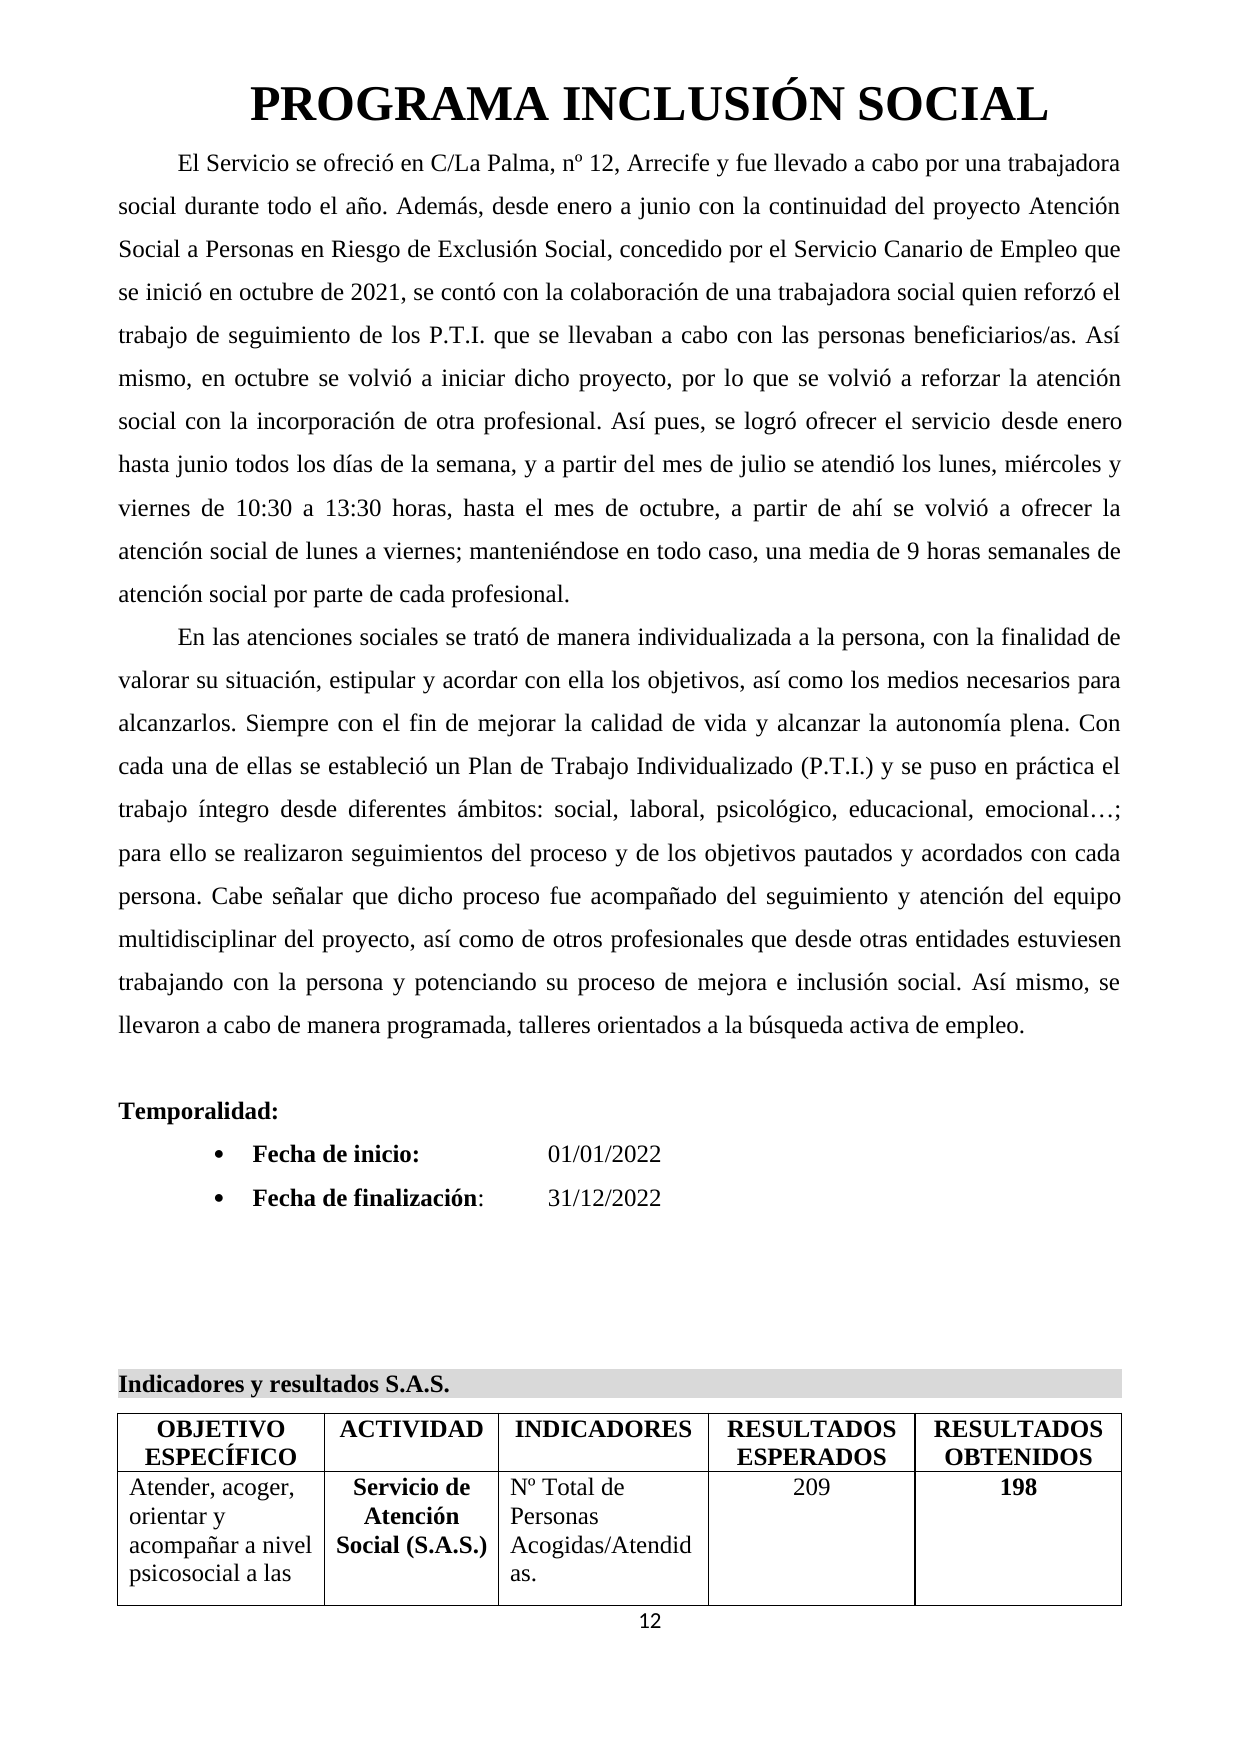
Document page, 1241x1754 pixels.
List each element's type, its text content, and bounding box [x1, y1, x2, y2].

table_header RESULTADOS OBTENIDOS [916, 1414, 1121, 1471]
table_cell Nº Total de Personas Acogidas/Atendidas. [499, 1472, 708, 1577]
table_cell Servicio de Atención Social (S.A.S.) [325, 1472, 498, 1577]
text El Servicio se ofreció en C/La Palma, nº 12, Arrecife y fue llevado a cabo por una trabajadora social durante todo el año. Además, desde enero a junio con la continuidad del proyecto Atención Social a Personas en Riesgo de Exclusión Social, concedido por el Servicio Canario de Empleo que se inició en octubre de 2021, se contó con la colaboración de una trabajadora social quien reforzó el trabajo de seguimiento de los P.T.I. que se llevaban a cabo con las personas beneficiarios/as. Así mismo, en octubre se volvió a iniciar dicho proyecto, por lo que se volvió a reforzar la atención social con la incorporación de otra profesional. Así pues, se logró ofrecer el servicio desde enero hasta junio todos los días de la semana, y a partir del mes de julio se atendió los lunes, miércoles y viernes de 10:30 a 13:30 horas, hasta el mes de octubre, a partir de ahí se volvió a ofrecer la atención social de lunes a viernes; manteniéndose en todo caso, una media de 9 horas semanales de atención social por parte de cada profesional. [118, 148, 1122, 608]
list Fecha de finalización: 31/12/2022 [215, 1183, 1122, 1211]
table_cell 198 [916, 1472, 1121, 1577]
table_header RESULTADOS ESPERADOS [709, 1414, 914, 1471]
table_header INDICADORES [499, 1414, 708, 1471]
text Temporalidad: [118, 1096, 1122, 1125]
table_header ACTIVIDAD [325, 1414, 498, 1471]
table_cell Atender, acoger, orientar y acompañar a nivel psicosocial a las [118, 1472, 324, 1577]
table_cell 209 [709, 1472, 914, 1577]
text En las atenciones sociales se trató de manera individualizada a la persona, con la finalidad de valorar su situación, estipular y acordar con ella los objetivos, así como los medios necesarios para alcanzarlos. Siempre con el fin de mejorar la calidad de vida y alcanzar la autonomía plena. Con cada una de ellas se estableció un Plan de Trabajo Individualizado (P.T.I.) y se puso en práctica el trabajo íntegro desde diferentes ámbitos: social, laboral, psicológico, educacional, emocional…; para ello se realizaron seguimientos del proceso y de los objetivos pautados y acordados con cada persona. Cabe señalar que dicho proceso fue acompañado del seguimiento y atención del equipo multidisciplinar del proyecto, así como de otros profesionales que desde otras entidades estuviesen trabajando con la persona y potenciando su proceso de mejora e inclusión social. Así mismo, se llevaron a cabo de manera programada, talleres orientados a la búsqueda activa de empleo. [118, 622, 1122, 1039]
table_header OBJETIVO ESPECÍFICO [118, 1414, 324, 1471]
list Fecha de inicio: 01/01/2022 [215, 1139, 1122, 1168]
text Indicadores y resultados S.A.S. [118, 1369, 1122, 1398]
